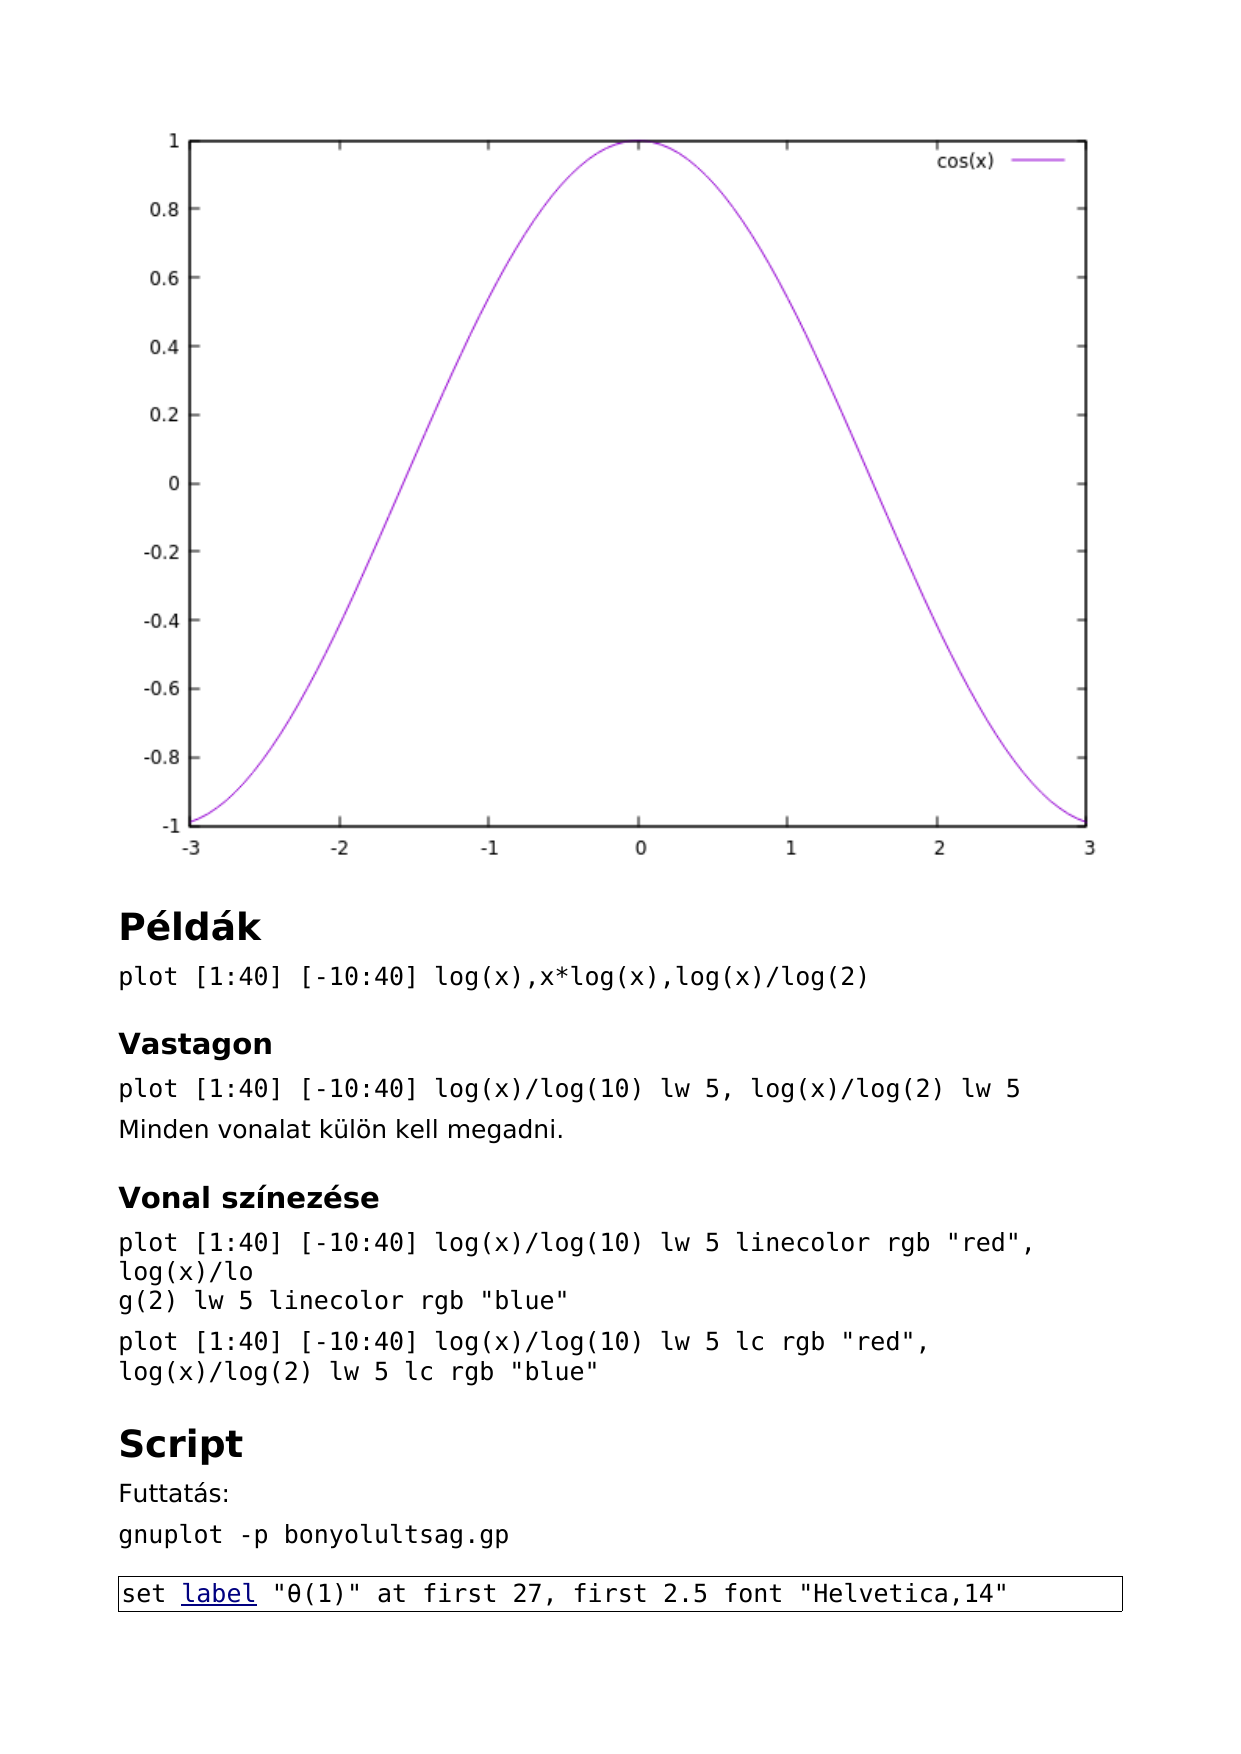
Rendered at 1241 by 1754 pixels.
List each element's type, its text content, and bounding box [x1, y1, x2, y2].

text Minden vonalat külön kell megadni. [118, 1115, 1122, 1144]
subtitle Vastagon [118, 1028, 1122, 1062]
text plot [1:40] [-10:40] log(x)/log(10) lw 5 linecolor rgb "red", log(x)/lo g(2) lw 5 linecolor rgb "blue" [118, 1228, 1122, 1316]
subtitle Példák [118, 906, 1122, 949]
text Futtatás: [118, 1479, 1122, 1508]
subtitle Script [118, 1423, 1122, 1466]
text plot [1:40] [-10:40] log(x)/log(10) lw 5 lc rgb "red", log(x)/log(2) lw 5 lc rgb "blue" [118, 1327, 1122, 1386]
text plot [1:40] [-10:40] log(x),x*log(x),log(x)/log(2) [118, 962, 1122, 991]
text gnuplot -p bonyolultsag.gp [118, 1520, 1122, 1549]
subtitle Vonal színezése [118, 1182, 1122, 1216]
table_header set label "θ(1)" at first 27, first 2.5 font "Helvetica,14" [119, 1577, 1122, 1611]
picture [118, 118, 1119, 869]
text plot [1:40] [-10:40] log(x)/log(10) lw 5, log(x)/log(2) lw 5 [118, 1074, 1122, 1103]
